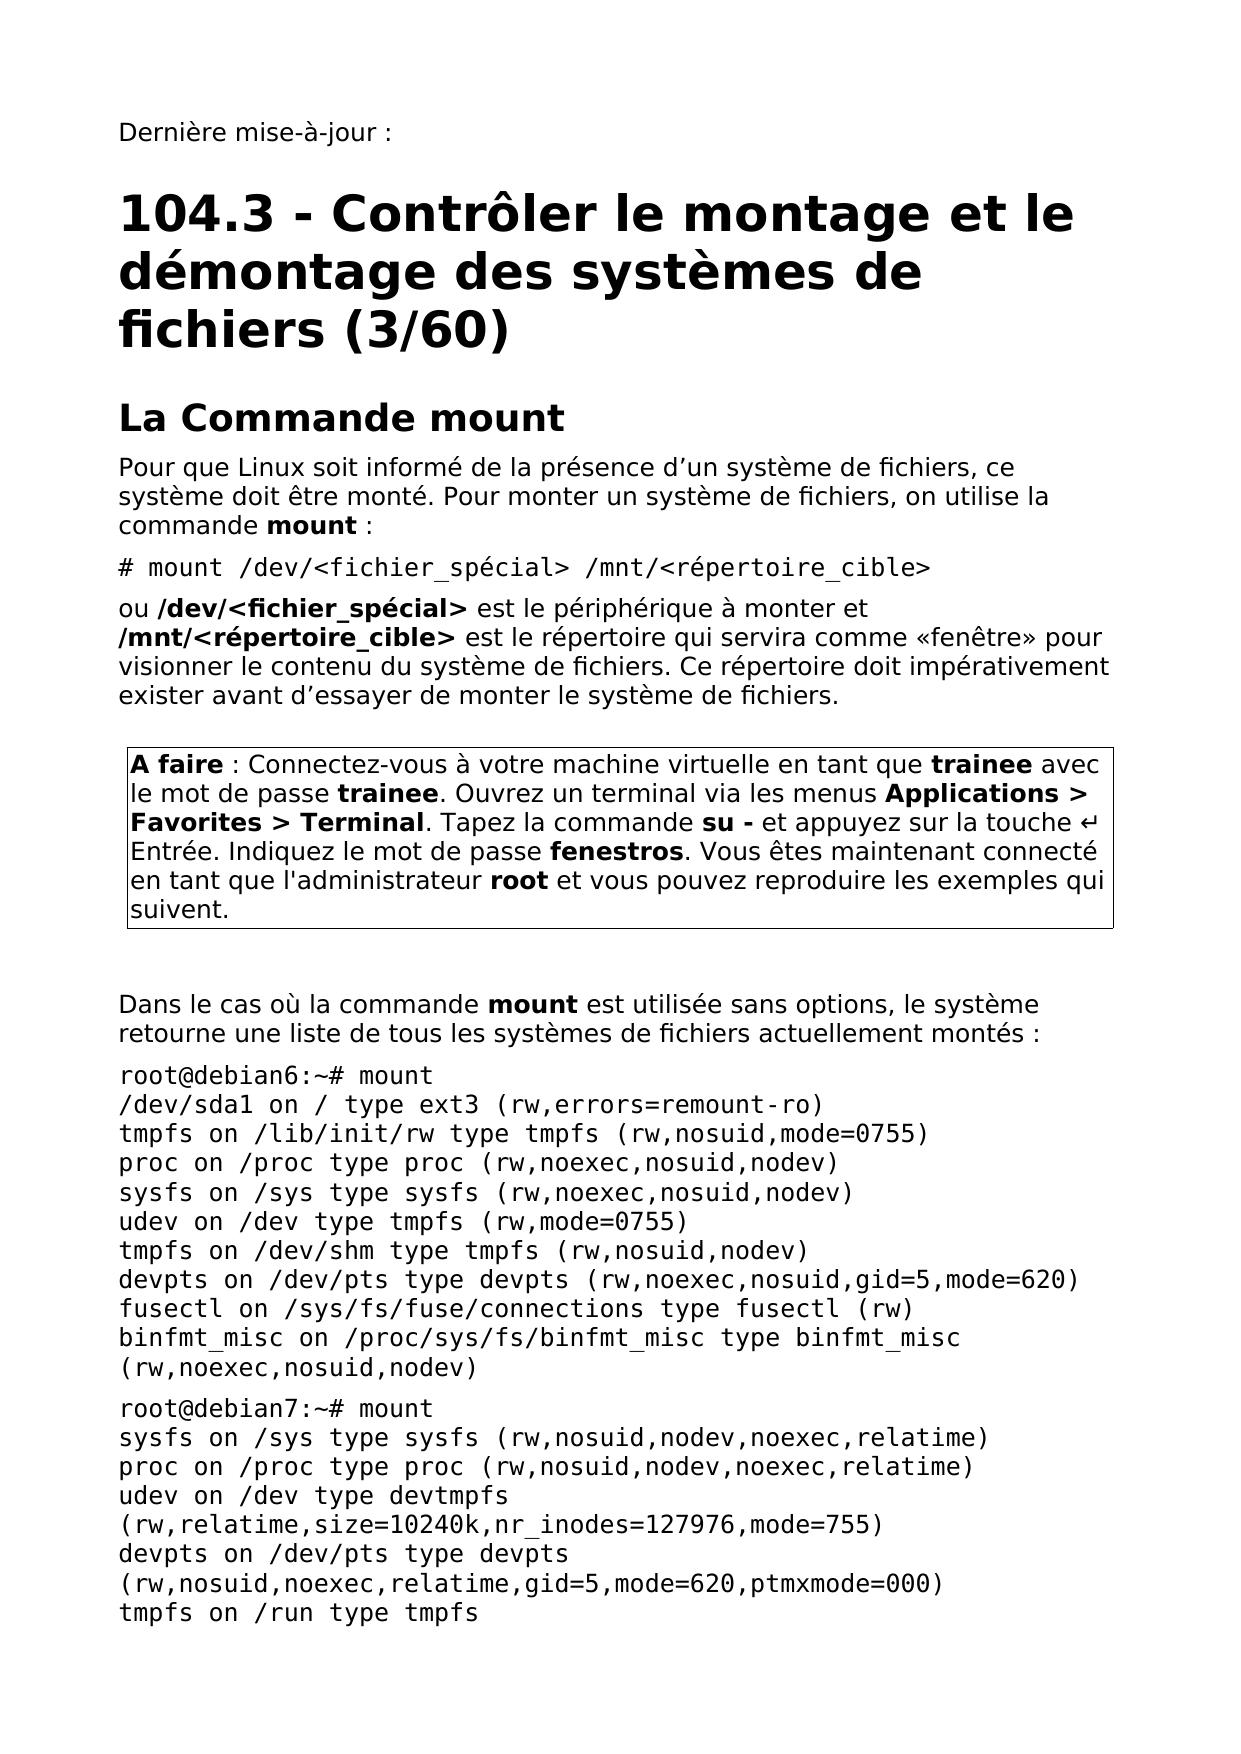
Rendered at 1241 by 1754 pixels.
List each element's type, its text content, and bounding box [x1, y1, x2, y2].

subtitle La Commande mount [118, 397, 1122, 441]
subtitle 104.3 - Contrôler le montage et le démontage des systèmes de fichiers (3/60) [118, 185, 1122, 359]
text Pour que Linux soit informé de la présence d’un système de fichiers, ce système doit être monté. Pour monter un système de fichiers, on utilise la commande mount : [118, 453, 1122, 541]
table_header A faire : Connectez-vous à votre machine virtuelle en tant que trainee avec le mot de passe trainee. Ouvrez un terminal via les menus Applications > Favorites > Terminal. Tapez la commande su - et appuyez sur la touche ↵ Entrée. Indiquez le mot de passe fenestros. Vous êtes maintenant connecté en tant que l'administrateur root et vous pouvez reproduire les exemples qui suivent. [128, 748, 1113, 928]
text root@debian7:~# mount sysfs on /sys type sysfs (rw,nosuid,nodev,noexec,relatime) proc on /proc type proc (rw,nosuid,nodev,noexec,relatime) udev on /dev type devtmpfs (rw,relatime,size=10240k,nr_inodes=127976,mode=755) devpts on /dev/pts type devpts (rw,nosuid,noexec,relatime,gid=5,mode=620,ptmxmode=000) tmpfs on /run type tmpfs [118, 1394, 1122, 1627]
text Dans le cas où la commande mount est utilisée sans options, le système retourne une liste de tous les systèmes de fichiers actuellement montés : [118, 990, 1122, 1049]
text ou /dev/<fichier_spécial> est le périphérique à monter et /mnt/<répertoire_cible> est le répertoire qui servira comme «fenêtre» pour visionner le contenu du système de fichiers. Ce répertoire doit impérativement exister avant d’essayer de monter le système de fichiers. [118, 594, 1122, 711]
text # mount /dev/<fichier_spécial> /mnt/<répertoire_cible> [118, 553, 1122, 582]
text Dernière mise-à-jour : [118, 118, 1122, 147]
text root@debian6:~# mount /dev/sda1 on / type ext3 (rw,errors=remount-ro) tmpfs on /lib/init/rw type tmpfs (rw,nosuid,mode=0755) proc on /proc type proc (rw,noexec,nosuid,nodev) sysfs on /sys type sysfs (rw,noexec,nosuid,nodev) udev on /dev type tmpfs (rw,mode=0755) tmpfs on /dev/shm type tmpfs (rw,nosuid,nodev) devpts on /dev/pts type devpts (rw,noexec,nosuid,gid=5,mode=620) fusectl on /sys/fs/fuse/connections type fusectl (rw) binfmt_misc on /proc/sys/fs/binfmt_misc type binfmt_misc (rw,noexec,nosuid,nodev) [118, 1061, 1122, 1382]
